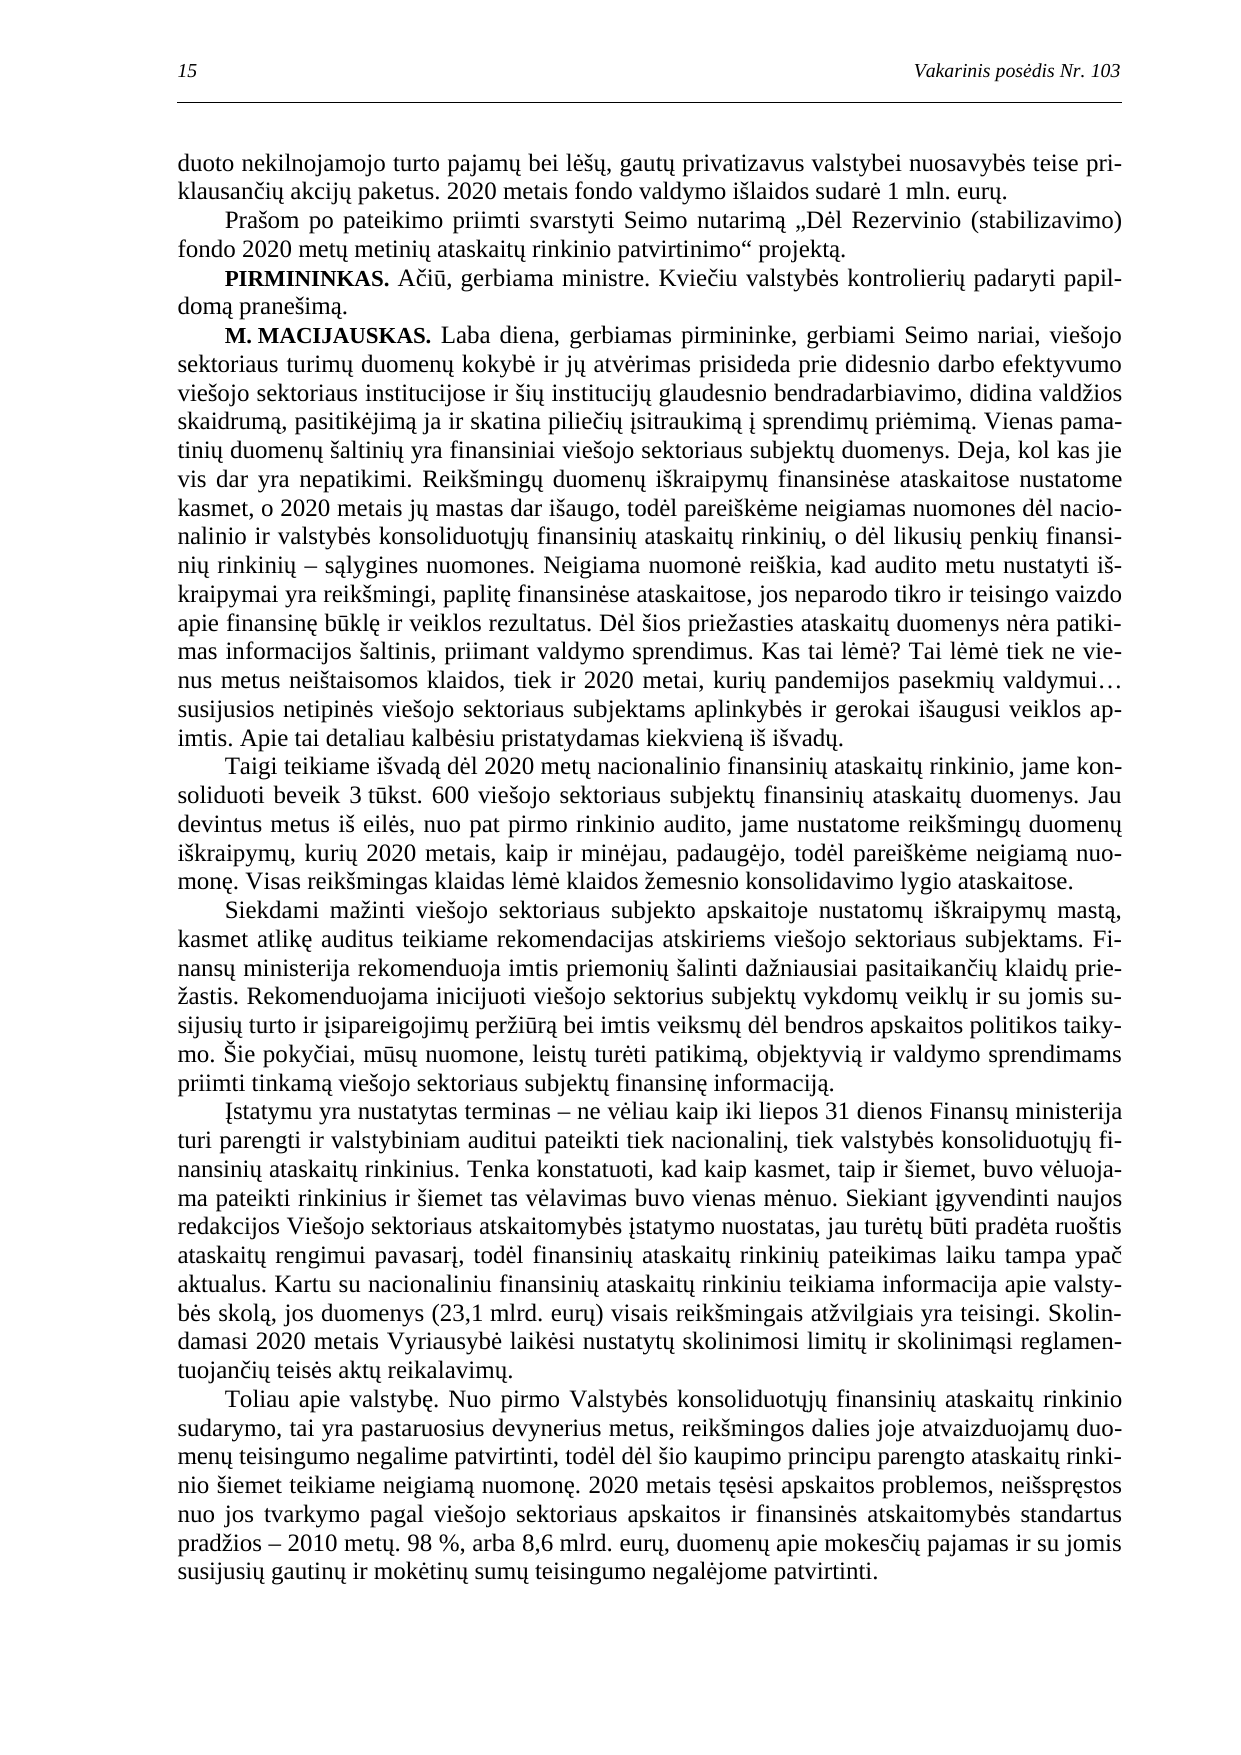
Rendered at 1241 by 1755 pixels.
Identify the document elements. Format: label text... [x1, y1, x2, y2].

text M. MACIJAUSKAS. La­ba die­na, ger­bia­mas pir­mi­nin­ke, ger­bia­mi Sei­mo na­riai, vie­šo­jo sek­to­riaus tu­ri­mų duo­me­nų ko­ky­bė ir jų at­vė­ri­mas pri­si­de­da prie di­des­nio dar­bo efek­ty­vu­mo vie­šo­jo sek­to­riaus ins­ti­tu­ci­jo­se ir šių ins­ti­tu­ci­jų glau­des­nio ben­dra­dar­bia­vi­mo, di­di­na val­džios skaid­ru­mą, pa­si­ti­kė­ji­mą ja ir ska­ti­na pi­lie­čių įsi­trau­ki­mą į spren­di­mų pri­ėmi­mą. Vie­nas pa­ma­ti­nių duo­me­nų šal­ti­nių yra fi­nan­si­niai vie­šo­jo sek­to­riaus sub­jek­tų duo­me­nys. De­ja, kol kas jie vis dar yra ne­pa­ti­ki­mi. Reikš­min­gų duo­me­nų iš­krai­py­mų fi­nan­si­nė­se ata­skai­to­se nu­sta­to­me kas­met, o 2020 me­tais jų mas­tas dar iš­au­go, to­dėl pa­reiš­kė­me nei­gia­mas nuo­mo­nes dėl na­cio­na­li­nio ir vals­ty­bės kon­so­li­duo­tų­jų fi­nan­si­nių ata­skai­tų rin­ki­nių, o dėl li­ku­sių pen­kių fi­nan­si­nių rin­ki­nių – są­ly­gi­nes nuo­mo­nes. Nei­gia­ma nuo­mo­nė reiš­kia, kad au­di­to me­tu nu­sta­ty­ti iš­krai­py­mai yra reikš­min­gi, pa­pli­tę fi­nan­si­nė­se ata­skai­to­se, jos ne­pa­ro­do tik­ro ir tei­sin­go vaiz­do apie fi­nan­si­nę būk­lę ir veik­los re­zul­ta­tus. Dėl šios prie­žas­ties ata­skai­tų duo­me­nys nė­ra pa­ti­ki­mas in­for­ma­ci­jos šal­ti­nis, pri­imant val­dy­mo spren­di­mus. Kas tai lė­mė? Tai lė­mė tiek ne vie­nus me­tus ne­iš­tai­so­mos klai­dos, tiek ir 2020 me­tai, ku­rių pan­de­mi­jos pa­sek­mių val­dy­mui… su­si­ju­sios ne­ti­pi­nės vie­šo­jo sek­to­riaus sub­jek­tams ap­lin­ky­bės ir ge­ro­kai iš­au­gu­si veik­los ap­im­tis. Apie tai de­ta­liau kal­bė­siu pri­sta­ty­da­mas kiek­vie­ną iš iš­va­dų. [177, 320, 1122, 751]
text PIRMININKAS. Ačiū, ger­bia­ma mi­nist­re. Kvie­čiu vals­ty­bės kon­tro­lie­rių pa­da­ry­ti pa­pil­do­mą pra­ne­ši­mą. [177, 263, 1122, 320]
text Siek­da­mi ma­žin­ti vie­šo­jo sek­to­riaus sub­jek­to ap­skai­to­je nu­sta­to­mų iš­krai­py­mų mas­tą, kas­met at­li­kę au­di­tus tei­kia­me re­ko­men­da­ci­jas at­ski­riems vie­šo­jo sek­to­riaus sub­jek­tams. Fi­nan­sų mi­nis­te­ri­ja re­ko­men­duo­ja im­tis prie­mo­nių ša­lin­ti daž­niau­siai pa­si­tai­kan­čių klai­dų prie­žas­tis. Re­ko­men­duo­ja­ma ini­ci­juo­ti vie­šo­jo sek­to­rius sub­jek­tų vyk­do­mų veik­lų ir su jo­mis su­si­ju­sių tur­to ir įsi­pa­rei­go­ji­mų per­žiū­rą bei im­tis veiks­mų dėl ben­dros ap­skai­tos po­li­ti­kos tai­ky­mo. Šie po­ky­čiai, mū­sų nuo­mo­ne, leis­tų tu­rė­ti pa­ti­ki­mą, ob­jek­ty­vią ir val­dy­mo spren­di­mams pri­im­ti tin­ka­mą vie­šo­jo sek­to­riaus sub­jek­tų fi­nan­si­nę in­for­ma­ci­ją. [177, 895, 1122, 1096]
text duo­to ne­kil­no­ja­mo­jo tur­to pa­ja­mų bei lė­šų, gau­tų pri­va­ti­za­vus vals­ty­bei nuo­sa­vy­bės tei­se pri­klau­san­čių ak­ci­jų pa­ke­tus. 2020 me­tais fon­do val­dy­mo iš­lai­dos su­da­rė 1 mln. eu­rų. [177, 148, 1122, 205]
text Įsta­ty­mu yra nu­sta­ty­tas ter­mi­nas – ne vė­liau kaip iki lie­pos 31 die­nos Fi­nan­sų mi­nis­te­ri­ja tu­ri pa­reng­ti ir vals­ty­bi­niam au­di­tui pa­teik­ti tiek na­cio­na­li­nį, tiek vals­ty­bės kon­so­li­duo­tų­jų fi­nan­si­nių ata­skai­tų rin­ki­nius. Ten­ka kon­sta­tuo­ti, kad kaip kas­met, taip ir šie­met, bu­vo vė­luo­ja­ma pa­teik­ti rin­ki­nius ir šie­met tas vė­la­vi­mas bu­vo vie­nas mė­nuo. Sie­kiant įgy­ven­din­ti nau­jos re­dak­ci­jos Vie­šo­jo sek­to­riaus at­skai­to­my­bės įsta­ty­mo nuo­sta­tas, jau tu­rė­tų bū­ti pra­dė­ta ruoš­tis ata­skai­tų ren­gi­mui pa­va­sa­rį, to­dėl fi­nan­si­nių ata­skai­tų rin­ki­nių pa­tei­ki­mas lai­ku tam­pa ypač ak­tu­a­lus. Kar­tu su na­cio­na­li­niu fi­nan­si­nių ata­skai­tų rin­ki­niu tei­kia­ma in­for­ma­ci­ja apie vals­ty­bės sko­lą, jos duo­me­nys (23,1 mlrd. eu­rų) vi­sais reikš­min­gais at­žvil­giais yra tei­sin­gi. Sko­lin­da­ma­si 2020 me­tais Vy­riau­sy­bė lai­kė­si nu­sta­ty­tų sko­li­ni­mo­si li­mi­tų ir sko­li­ni­mą­si reg­la­men­tuo­jan­čių tei­sės ak­tų rei­ka­la­vi­mų. [177, 1096, 1122, 1384]
text Tai­gi tei­kia­me iš­va­dą dėl 2020 me­tų na­cio­na­li­nio fi­nan­si­nių ata­skai­tų rin­ki­nio, ja­me kon­so­li­duo­ti be­veik 3 tūkst. 600 vie­šo­jo sek­to­riaus sub­jek­tų fi­nan­si­nių ata­skai­tų duo­me­nys. Jau de­vin­tus me­tus iš ei­lės, nuo pat pir­mo rin­ki­nio au­di­to, ja­me nu­sta­to­me reikš­min­gų duo­me­nų iš­krai­py­mų, ku­rių 2020 me­tais, kaip ir mi­nė­jau, pa­dau­gė­jo, to­dėl pa­reiš­kė­me nei­gia­mą nuo­mo­nę. Vi­sas reikš­min­gas klai­das lė­mė klai­dos že­mes­nio kon­so­li­da­vi­mo ly­gio ata­skai­to­se. [177, 751, 1122, 895]
text To­liau apie vals­ty­bę. Nuo pir­mo Vals­ty­bės kon­so­li­duo­tų­jų fi­nan­si­nių ata­skai­tų rin­ki­nio su­da­ry­mo, tai yra pas­ta­ruo­sius de­vy­ne­rius me­tus, reikš­min­gos da­lies jo­je at­vaiz­duo­ja­mų duo­me­nų tei­sin­gu­mo ne­ga­li­me pa­tvir­tin­ti, to­dėl dėl šio kau­pi­mo prin­ci­pu pa­reng­to ata­skai­tų rin­ki­nio šie­met tei­kia­me nei­gia­mą nuo­mo­nę. 2020 me­tais tę­sė­si ap­skai­tos pro­ble­mos, ne­iš­spręs­tos nuo jos tvar­ky­mo pa­gal vie­šo­jo sek­to­riaus ap­skai­tos ir fi­nan­si­nės at­skai­to­my­bės stan­dar­tus pra­džios – 2010 me­tų. 98 %, ar­ba 8,6 mlrd. eu­rų, duo­me­nų apie mo­kes­čių pa­ja­mas ir su jo­mis su­si­ju­sių gau­ti­nų ir mo­kė­ti­nų su­mų tei­sin­gu­mo ne­ga­lė­jo­me pa­tvir­tin­ti. [177, 1384, 1122, 1585]
text Pra­šo­m po pa­tei­ki­mo pri­im­ti svars­ty­ti Sei­mo nu­ta­ri­mą „Dėl Re­zer­vi­nio (sta­bi­li­za­vi­mo) fon­do 2020 me­tų me­ti­nių ata­skai­tų rin­ki­nio pa­tvir­ti­ni­mo“ pro­jek­tą. [177, 205, 1122, 263]
